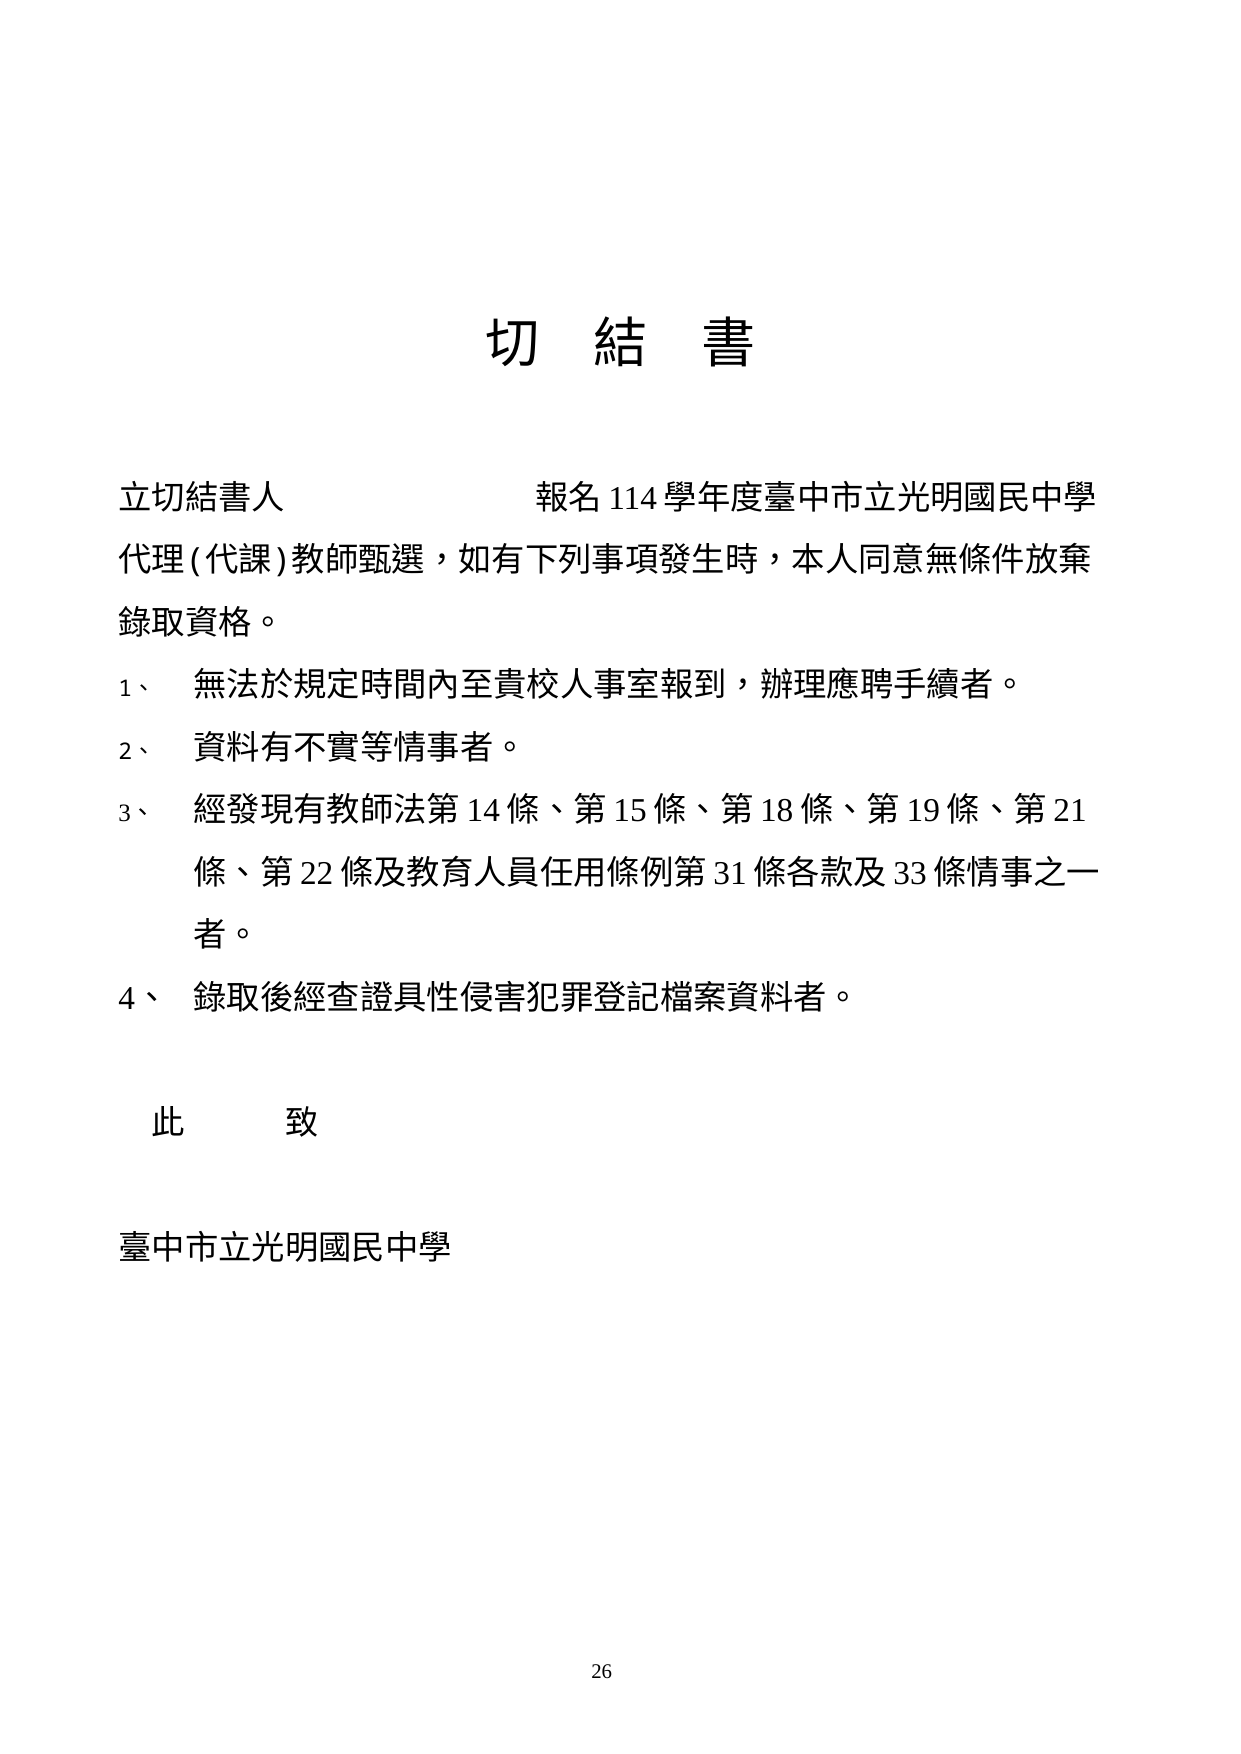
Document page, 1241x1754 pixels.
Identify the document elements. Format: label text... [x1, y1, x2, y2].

list 錄取後經查證具性侵害犯罪登記檔案資料者。 [118, 953, 1122, 1016]
text 立切結書人 報名114學年度臺中市立光明國民中學代理(代課)教師甄選，如有下列事項發生時，本人同意無條件放棄錄取資格。 [118, 453, 1122, 641]
text 切 結 書 [118, 266, 1122, 391]
list 經發現有教師法第14條、第15條、第18條、第19條、第21條、第22條及教育人員任用條例第31條各款及33條情事之一者。 [118, 766, 1122, 953]
text 臺中市立光明國民中學 [118, 1203, 1122, 1266]
text 此 致 [118, 1078, 1122, 1141]
list 資料有不實等情事者。 [118, 703, 1122, 766]
list 無法於規定時間內至貴校人事室報到，辦理應聘手續者。 [118, 641, 1122, 703]
